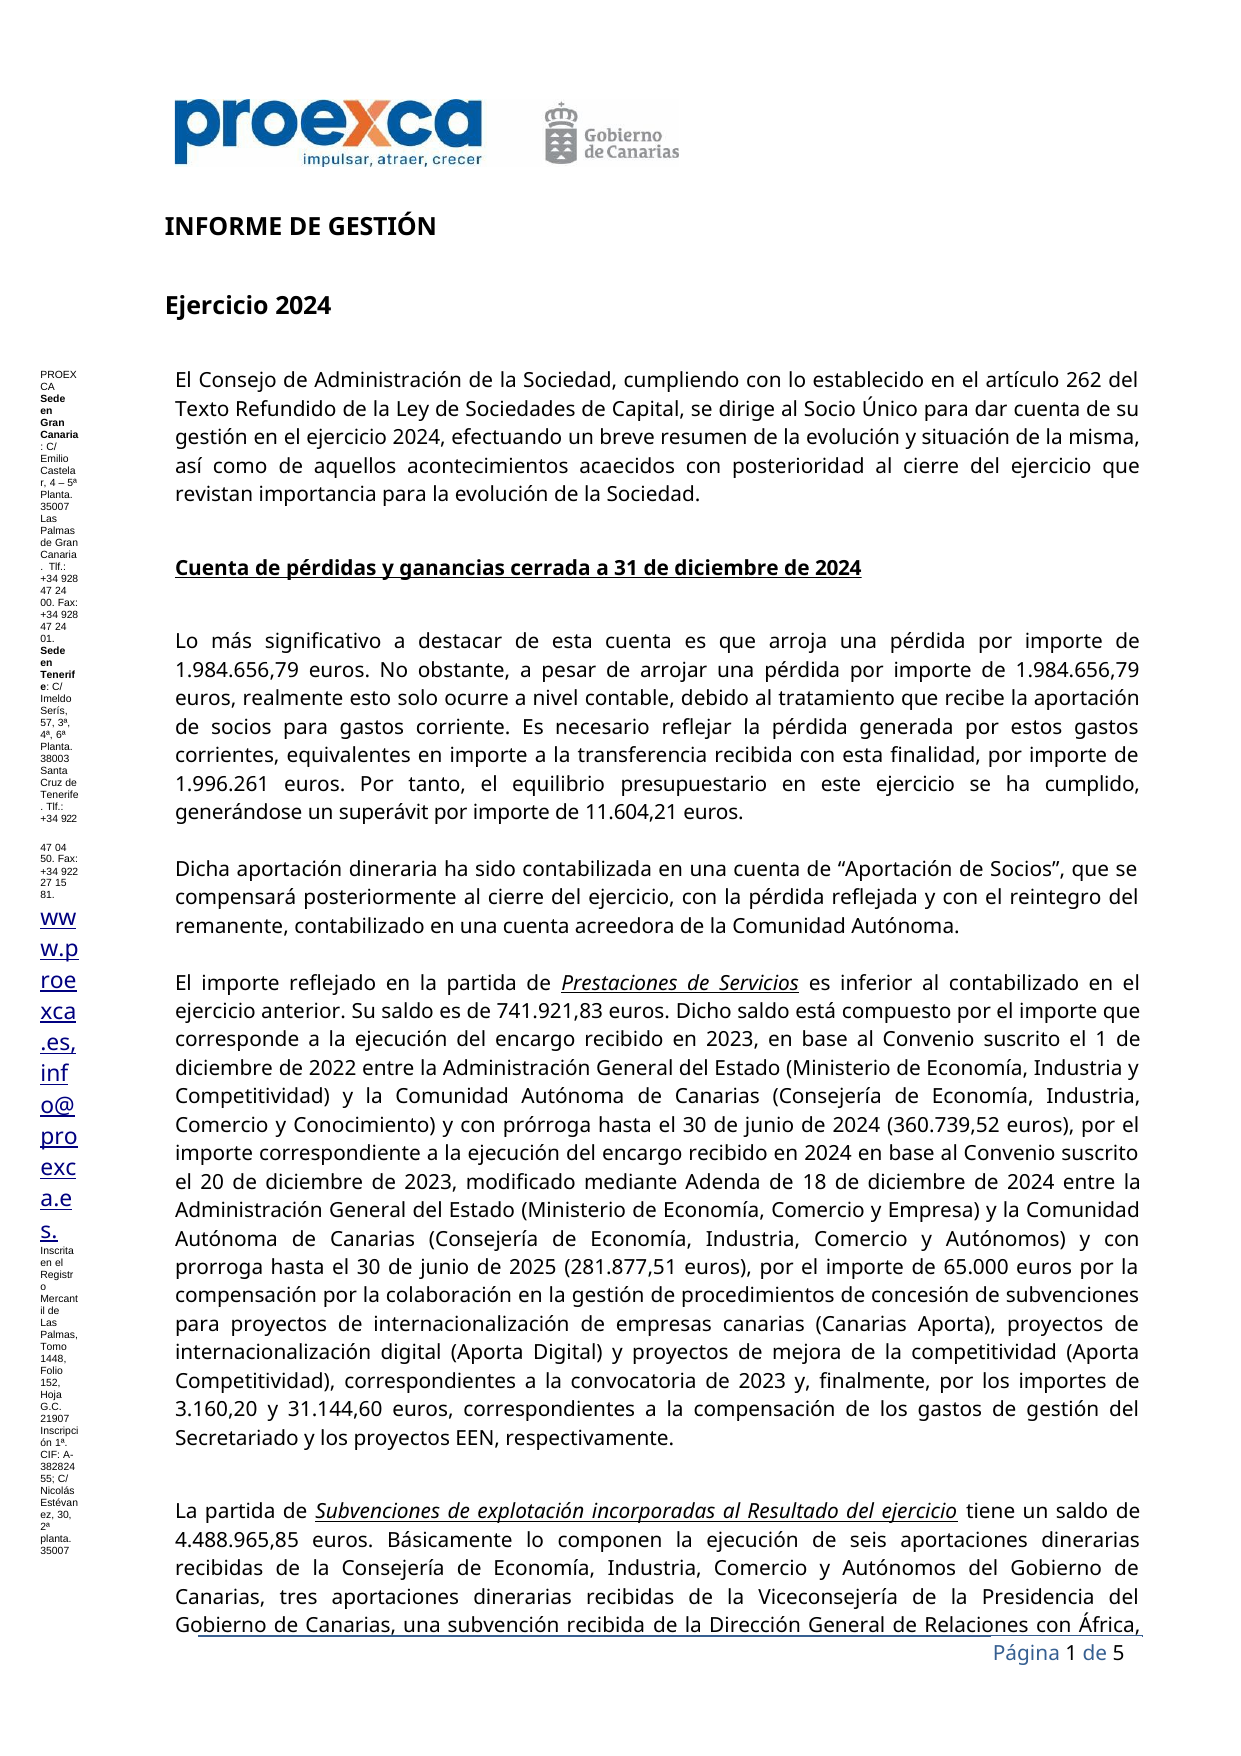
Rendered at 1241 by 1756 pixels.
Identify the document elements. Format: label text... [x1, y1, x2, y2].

text INFORME DE GESTIÓN [164, 209, 1153, 243]
text Lo más significativo a destacar de esta cuenta es que arroja una pérdida por importe de 1.984.656,79 euros. No obstante, a pesar de arrojar una pérdida por importe de 1.984.656,79 euros, realmente esto solo ocurre a nivel contable, debido al tratamiento que recibe la aportación de socios para gastos corriente. Es necesario reflejar la pérdida generada por estos gastos corrientes, equivalentes en importe a la transferencia recibida con esta finalidad, por importe de 1.996.261 euros. Por tanto, el equilibrio presupuestario en este ejercicio se ha cumplido, generándose un superávit por importe de 11.604,21 euros. [175, 626, 1140, 826]
text El Consejo de Administración de la Sociedad, cumpliendo con lo establecido en el artículo 262 del Texto Refundido de la Ley de Sociedades de Capital, se dirige al Socio Único para dar cuenta de su gestión en el ejercicio 2024, efectuando un breve resumen de la evolución y situación de la misma, así como de aquellos acontecimientos acaecidos con posterioridad al cierre del ejercicio que revistan importancia para la evolución de la Sociedad. [175, 366, 1140, 508]
text Ejercicio 2024 [164, 287, 1153, 321]
text PROEXCA Sede en Gran Canaria: C/ Emilio Castelar, 4 – 5ª Planta. 35007 Las Palmas de Gran Canaria. Tlf.: +34 928 47 24 00. Fax: +34 928 47 24 01. Sede en Tenerife: C/ Imeldo Serís, 57, 3ª, 4ª, 6ª Planta. 38003 Santa Cruz de Tenerife. Tlf.: +34 922 [40, 369, 79, 824]
text El importe reflejado en la partida de Prestaciones de Servicios es inferior al contabilizado en el ejercicio anterior. Su saldo es de 741.921,83 euros. Dicho saldo está compuesto por el importe que corresponde a la ejecución del encargo recibido en 2023, en base al Convenio suscrito el 1 de diciembre de 2022 entre la Administración General del Estado (Ministerio de Economía, Industria y Competitividad) y la Comunidad Autónoma de Canarias (Consejería de Economía, Industria, Comercio y Conocimiento) y con prórroga hasta el 30 de junio de 2024 (360.739,52 euros), por el importe correspondiente a la ejecución del encargo recibido en 2024 en base al Convenio suscrito el 20 de diciembre de 2023, modificado mediante Adenda de 18 de diciembre de 2024 entre la Administración General del Estado (Ministerio de Economía, Comercio y Empresa) y la Comunidad Autónoma de Canarias (Consejería de Economía, Industria, Comercio y Autónomos) y con prorroga hasta el 30 de junio de 2025 (281.877,51 euros), por el importe de 65.000 euros por la compensación por la colaboración en la gestión de procedimientos de concesión de subvenciones para proyectos de internacionalización de empresas canarias (Canarias Aporta), proyectos de internacionalización digital (Aporta Digital) y proyectos de mejora de la competitividad (Aporta Competitividad), correspondientes a la convocatoria de 2023 y, finalmente, por los importes de 3.160,20 y 31.144,60 euros, correspondientes a la compensación de los gastos de gestión del Secretariado y los proyectos EEN, respectivamente. [175, 968, 1141, 1451]
text Dicha aportación dineraria ha sido contabilizada en una cuenta de “Aportación de Socios”, que se compensará posteriormente al cierre del ejercicio, con la pérdida reflejada y con el reintegro del remanente, contabilizado en una cuenta acreedora de la Comunidad Autónoma. [175, 854, 1139, 939]
text 47 04 50. Fax: +34 922 27 15 81. www.proexca.es, info@proexca.es. Inscrita en el Registro Mercantil de Las Palmas, Tomo 1448, Folio 152, Hoja G.C. 21907 Inscripción 1ª. CIF: A-38282455; C/ Nicolás Estévanez, 30, 2ª planta. 35007 Las Palmas de Gran [40, 960, 79, 1557]
text [38, 367, 79, 1557]
subtitle Cuenta de pérdidas y ganancias cerrada a 31 de diciembre de 2024 [175, 553, 1153, 581]
text La partida de Subvenciones de explotación incorporadas al Resultado del ejercicio tiene un saldo de 4.488.965,85 euros. Básicamente lo componen la ejecución de seis aportaciones dinerarias recibidas de la Consejería de Economía, Industria, Comercio y Autónomos del Gobierno de Canarias, tres aportaciones dinerarias recibidas de la Viceconsejería de la Presidencia del Gobierno de Canarias, una subvención recibida de la Dirección General de Relaciones con África, [175, 1496, 1141, 1639]
